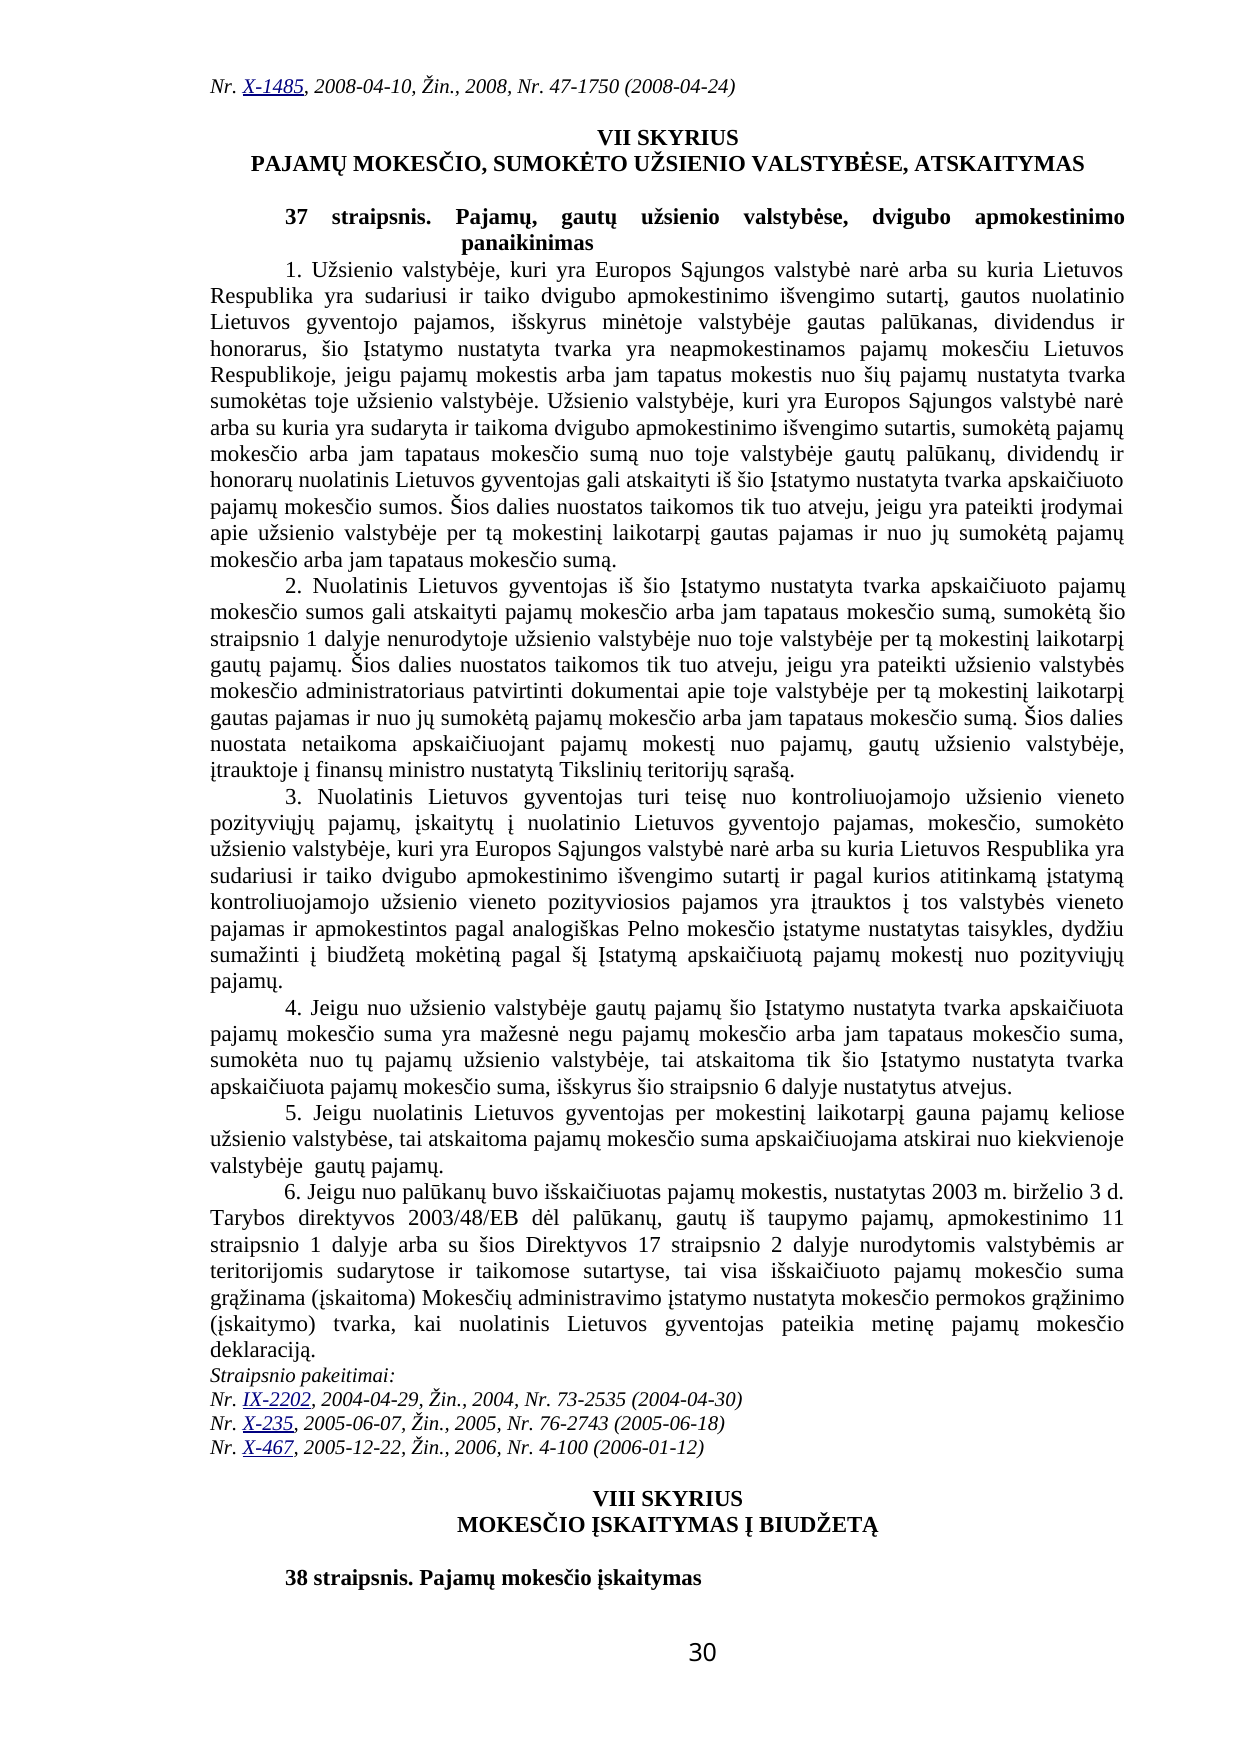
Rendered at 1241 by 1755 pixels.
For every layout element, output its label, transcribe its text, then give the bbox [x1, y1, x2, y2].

text 38 straipsnis. Pajamų mokesčio įskaitymas [210, 1564, 1126, 1591]
text MOKESČIO ĮSKAITYMAS Į BIUDŽETĄ [210, 1512, 1126, 1538]
text VII SKYRIUS [210, 124, 1126, 150]
text PAJAMŲ MOKESČIO, SUMOKĖTO UŽSIENIO VALSTYBĖSE, ATSKAITYMAS [210, 150, 1126, 177]
text Nr. IX-2202, 2004-04-29, Žin., 2004, Nr. 73-2535 (2004-04-30) [210, 1387, 1126, 1411]
text Nr. X-467, 2005-12-22, Žin., 2006, Nr. 4-100 (2006-01-12) [210, 1435, 1126, 1459]
text Nr. X-1485, 2008-04-10, Žin., 2008, Nr. 47-1750 (2008-04-24) [210, 73, 1126, 98]
text 3. Nuolatinis Lietuvos gyventojas turi teisę nuo kontroliuojamojo užsienio vieneto pozityviųjų pajamų, įskaitytų į nuolatinio Lietuvos gyventojo pajamas, mokesčio, sumokėto užsienio valstybėje, kuri yra Europos Sąjungos valstybė narė arba su kuria Lietuvos Respublika yra sudariusi ir taiko dvigubo apmokestinimo išvengimo sutartį ir pagal kurios atitinkamą įstatymą kontroliuojamojo užsienio vieneto pozityviosios pajamos yra įtrauktos į tos valstybės vieneto pajamas ir apmokestintos pagal analogiškas Pelno mokesčio įstatyme nustatytas taisykles, dydžiu sumažinti į biudžetą mokėtiną pagal šį Įstatymą apskaičiuotą pajamų mokestį nuo pozityviųjų pajamų. [210, 783, 1126, 994]
text 2. Nuolatinis Lietuvos gyventojas iš šio Įstatymo nustatyta tvarka apskaičiuoto pajamų mokesčio sumos gali atskaityti pajamų mokesčio arba jam tapataus mokesčio sumą, sumokėtą šio straipsnio 1 dalyje nenurodytoje užsienio valstybėje nuo toje valstybėje per tą mokestinį laikotarpį gautų pajamų. Šios dalies nuostatos taikomos tik tuo atveju, jeigu yra pateikti užsienio valstybės mokesčio administratoriaus patvirtinti dokumentai apie toje valstybėje per tą mokestinį laikotarpį gautas pajamas ir nuo jų sumokėtą pajamų mokesčio arba jam tapataus mokesčio sumą. Šios dalies nuostata netaikoma apskaičiuojant pajamų mokestį nuo pajamų, gautų užsienio valstybėje, įtrauktoje į finansų ministro nustatytą Tikslinių teritorijų sąrašą. [210, 572, 1126, 783]
text Straipsnio pakeitimai: [210, 1363, 1126, 1387]
text 5. Jeigu nuolatinis Lietuvos gyventojas per mokestinį laikotarpį gauna pajamų keliose užsienio valstybėse, tai atskaitoma pajamų mokesčio suma apskaičiuojama atskirai nuo kiekvienoje valstybėje gautų pajamų. [210, 1099, 1126, 1178]
subtitle VIII SKYRIUS [210, 1485, 1126, 1512]
text 4. Jeigu nuo užsienio valstybėje gautų pajamų šio Įstatymo nustatyta tvarka apskaičiuota pajamų mokesčio suma yra mažesnė negu pajamų mokesčio arba jam tapataus mokesčio suma, sumokėta nuo tų pajamų užsienio valstybėje, tai atskaitoma tik šio Įstatymo nustatyta tvarka apskaičiuota pajamų mokesčio suma, išskyrus šio straipsnio 6 dalyje nustatytus atvejus. [210, 994, 1126, 1099]
text Nr. X-235, 2005-06-07, Žin., 2005, Nr. 76-2743 (2005-06-18) [210, 1411, 1126, 1435]
text 6. Jeigu nuo palūkanų buvo išskaičiuotas pajamų mokestis, nustatytas 2003 m. birželio 3 d. Tarybos direktyvos 2003/48/EB dėl palūkanų, gautų iš taupymo pajamų, apmokestinimo 11 straipsnio 1 dalyje arba su šios Direktyvos 17 straipsnio 2 dalyje nurodytomis valstybėmis ar teritorijomis sudarytose ir taikomose sutartyse, tai visa išskaičiuoto pajamų mokesčio suma grąžinama (įskaitoma) Mokesčių administravimo įstatymo nustatyta mokesčio permokos grąžinimo (įskaitymo) tvarka, kai nuolatinis Lietuvos gyventojas pateikia metinę pajamų mokesčio deklaraciją. [210, 1178, 1126, 1363]
text 37 straipsnis. Pajamų, gautų užsienio valstybėse, dvigubo apmokestinimo panaikinimas [285, 203, 1126, 256]
text 1. Užsienio valstybėje, kuri yra Europos Sąjungos valstybė narė arba su kuria Lietuvos Respublika yra sudariusi ir taiko dvigubo apmokestinimo išvengimo sutartį, gautos nuolatinio Lietuvos gyventojo pajamos, išskyrus minėtoje valstybėje gautas palūkanas, dividendus ir honorarus, šio Įstatymo nustatyta tvarka yra neapmokestinamos pajamų mokesčiu Lietuvos Respublikoje, jeigu pajamų mokestis arba jam tapatus mokestis nuo šių pajamų nustatyta tvarka sumokėtas toje užsienio valstybėje. Užsienio valstybėje, kuri yra Europos Sąjungos valstybė narė arba su kuria yra sudaryta ir taikoma dvigubo apmokestinimo išvengimo sutartis, sumokėtą pajamų mokesčio arba jam tapataus mokesčio sumą nuo toje valstybėje gautų palūkanų, dividendų ir honorarų nuolatinis Lietuvos gyventojas gali atskaityti iš šio Įstatymo nustatyta tvarka apskaičiuoto pajamų mokesčio sumos. Šios dalies nuostatos taikomos tik tuo atveju, jeigu yra pateikti įrodymai apie užsienio valstybėje per tą mokestinį laikotarpį gautas pajamas ir nuo jų sumokėtą pajamų mokesčio arba jam tapataus mokesčio sumą. [210, 256, 1126, 572]
